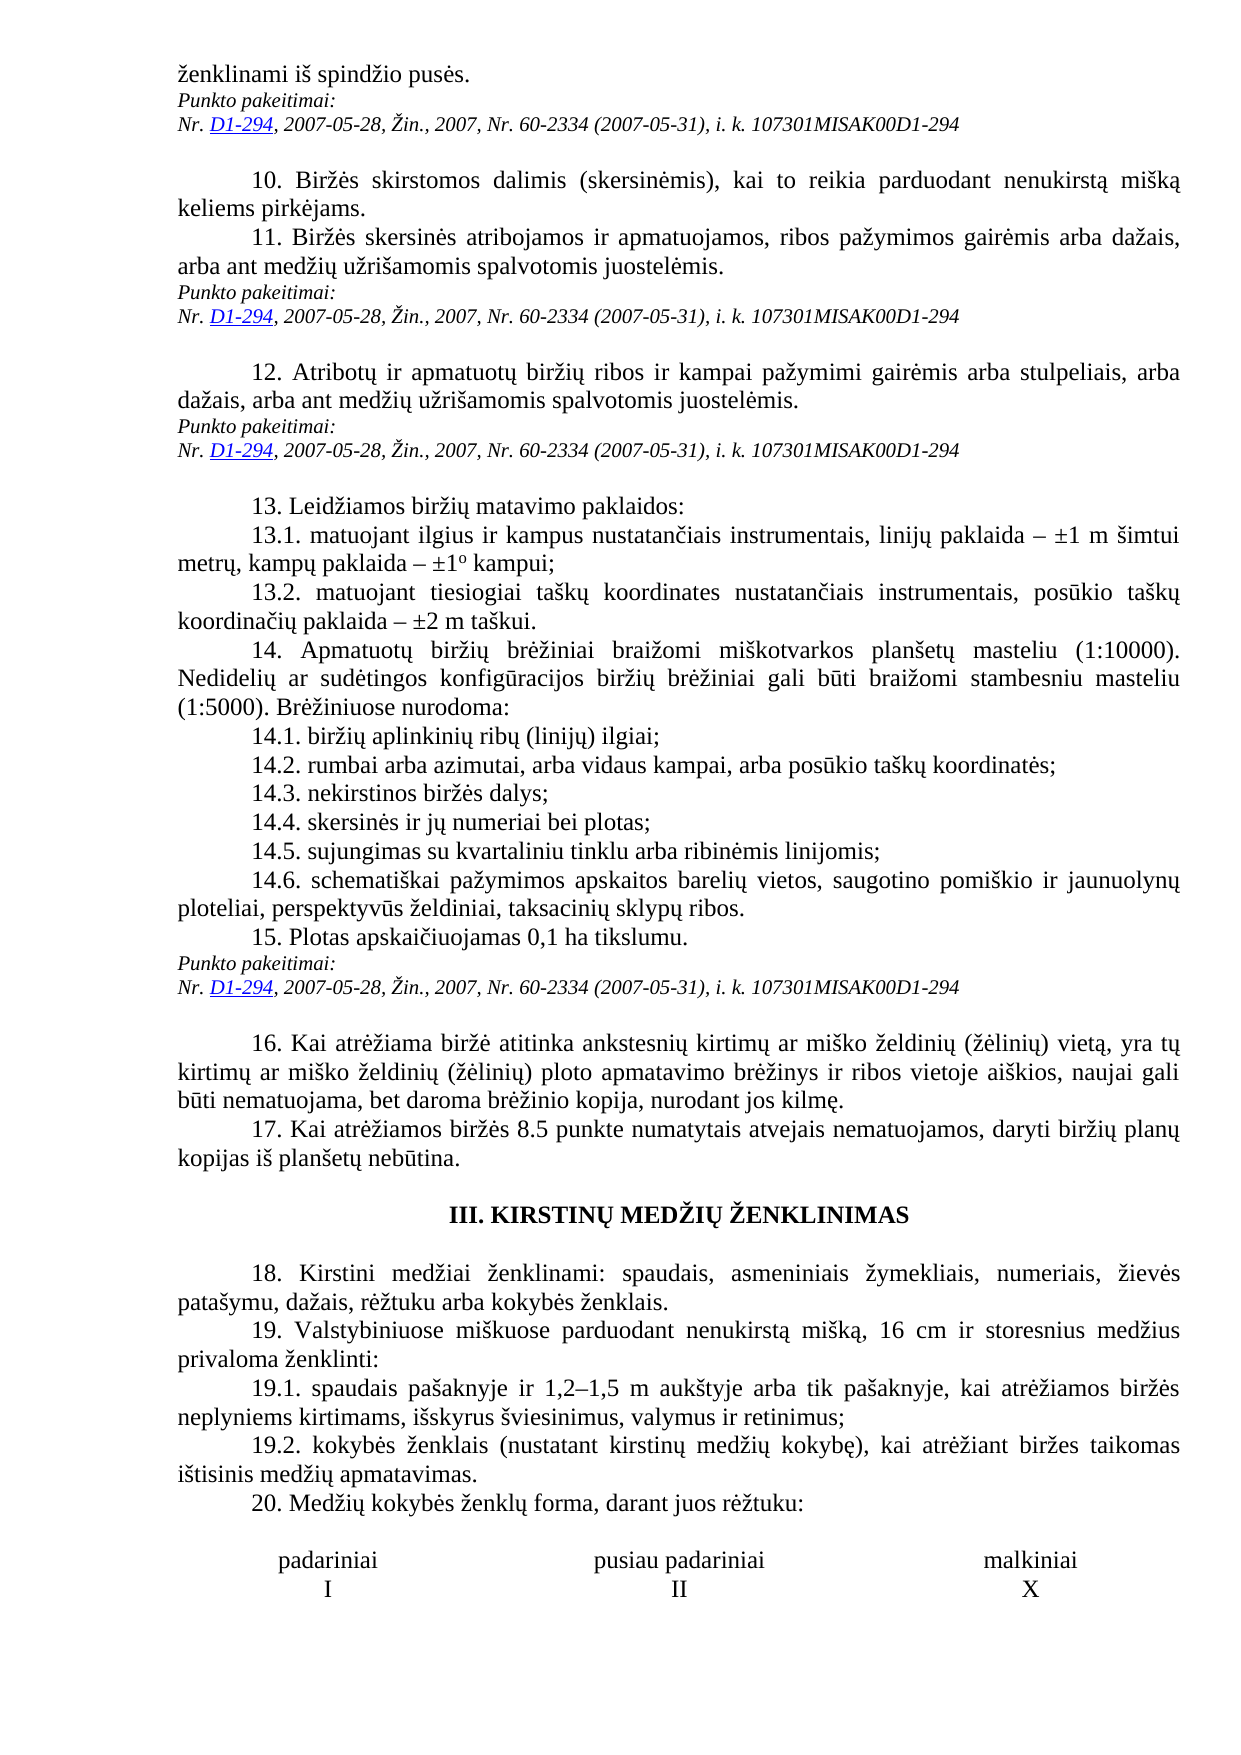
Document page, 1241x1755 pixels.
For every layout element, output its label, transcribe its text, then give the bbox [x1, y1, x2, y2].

table_cell X [880, 1574, 1181, 1603]
text 14.4. skersinės ir jų numeriai bei plotas; [177, 807, 1181, 836]
text Punkto pakeitimai: [177, 951, 1181, 975]
table_cell I [177, 1574, 478, 1603]
text 13.2. matuojant tiesiogiai taškų koordinates nustatančiais instrumentais, posūkio taškų koordinačių paklaida – ±2 m taškui. [177, 577, 1181, 635]
text Nr. D1-294, 2007-05-28, Žin., 2007, Nr. 60-2334 (2007-05-31), i. k. 107301MISAK00D1-294 [177, 112, 1181, 136]
text III. KIRSTINŲ MEDŽIŲ ŽENKLINIMAS [177, 1200, 1181, 1229]
text 11. Biržės skersinės atribojamos ir apmatuojamos, ribos pažymimos gairėmis arba dažais, arba ant medžių užrišamomis spalvotomis juostelėmis. [177, 222, 1181, 280]
text 13. Leidžiamos biržių matavimo paklaidos: [177, 491, 1181, 520]
text 14.6. schematiškai pažymimos apskaitos barelių vietos, saugotino pomiškio ir jaunuolynų ploteliai, perspektyvūs želdiniai, taksacinių sklypų ribos. [177, 865, 1181, 922]
text 19. Valstybiniuose miškuose parduodant nenukirstą mišką, 16 cm ir storesnius medžius privaloma ženklinti: [177, 1315, 1181, 1373]
text 14.3. nekirstinos biržės dalys; [177, 778, 1181, 807]
text 14. Apmatuotų biržių brėžiniai braižomi miškotvarkos planšetų masteliu (1:10000). Nedidelių ar sudėtingos konfigūracijos biržių brėžiniai gali būti braižomi stambesniu masteliu (1:5000). Brėžiniuose nurodoma: [177, 635, 1181, 721]
table_header padariniai [177, 1545, 478, 1574]
text 14.5. sujungimas su kvartaliniu tinklu arba ribinėmis linijomis; [177, 836, 1181, 865]
text 17. Kai atrėžiamos biržės 8.5 punkte numatytais atvejais nematuojamos, daryti biržių planų kopijas iš planšetų nebūtina. [177, 1114, 1181, 1172]
text Nr. D1-294, 2007-05-28, Žin., 2007, Nr. 60-2334 (2007-05-31), i. k. 107301MISAK00D1-294 [177, 304, 1181, 328]
text ženklinami iš spindžio pusės. [177, 59, 1181, 88]
text Nr. D1-294, 2007-05-28, Žin., 2007, Nr. 60-2334 (2007-05-31), i. k. 107301MISAK00D1-294 [177, 438, 1181, 462]
text 15. Plotas apskaičiuojamas 0,1 ha tikslumu. [177, 922, 1181, 951]
text 19.2. kokybės ženklais (nustatant kirstinų medžių kokybę), kai atrėžiant biržes taikomas ištisinis medžių apmatavimas. [177, 1430, 1181, 1488]
text 18. Kirstini medžiai ženklinami: spaudais, asmeniniais žymekliais, numeriais, žievės patašymu, dažais, rėžtuku arba kokybės ženklais. [177, 1258, 1181, 1315]
text Punkto pakeitimai: [177, 280, 1181, 304]
table_cell II [478, 1574, 880, 1603]
text 16. Kai atrėžiama biržė atitinka ankstesnių kirtimų ar miško želdinių (žėlinių) vietą, yra tų kirtimų ar miško želdinių (žėlinių) ploto apmatavimo brėžinys ir ribos vietoje aiškios, naujai gali būti nematuojama, bet daroma brėžinio kopija, nurodant jos kilmę. [177, 1028, 1181, 1114]
table_header pusiau padariniai [478, 1545, 880, 1574]
text Punkto pakeitimai: [177, 414, 1181, 438]
text 12. Atribotų ir apmatuotų biržių ribos ir kampai pažymimi gairėmis arba stulpeliais, arba dažais, arba ant medžių užrišamomis spalvotomis juostelėmis. [177, 357, 1181, 414]
text 14.1. biržių aplinkinių ribų (linijų) ilgiai; [177, 721, 1181, 750]
text 19.1. spaudais pašaknyje ir 1,2–1,5 m aukštyje arba tik pašaknyje, kai atrėžiamos biržės neplyniems kirtimams, išskyrus šviesinimus, valymus ir retinimus; [177, 1373, 1181, 1430]
text 20. Medžių kokybės ženklų forma, darant juos rėžtuku: [177, 1488, 1181, 1517]
text Nr. D1-294, 2007-05-28, Žin., 2007, Nr. 60-2334 (2007-05-31), i. k. 107301MISAK00D1-294 [177, 975, 1181, 999]
text 14.2. rumbai arba azimutai, arba vidaus kampai, arba posūkio taškų koordinatės; [177, 750, 1181, 778]
text 13.1. matuojant ilgius ir kampus nustatančiais instrumentais, linijų paklaida – ±1 m šimtui metrų, kampų paklaida – ±1o kampui; [177, 520, 1181, 577]
text 10. Biržės skirstomos dalimis (skersinėmis), kai to reikia parduodant nenukirstą mišką keliems pirkėjams. [177, 165, 1181, 222]
text Punkto pakeitimai: [177, 88, 1181, 112]
table_header malkiniai [880, 1545, 1181, 1574]
